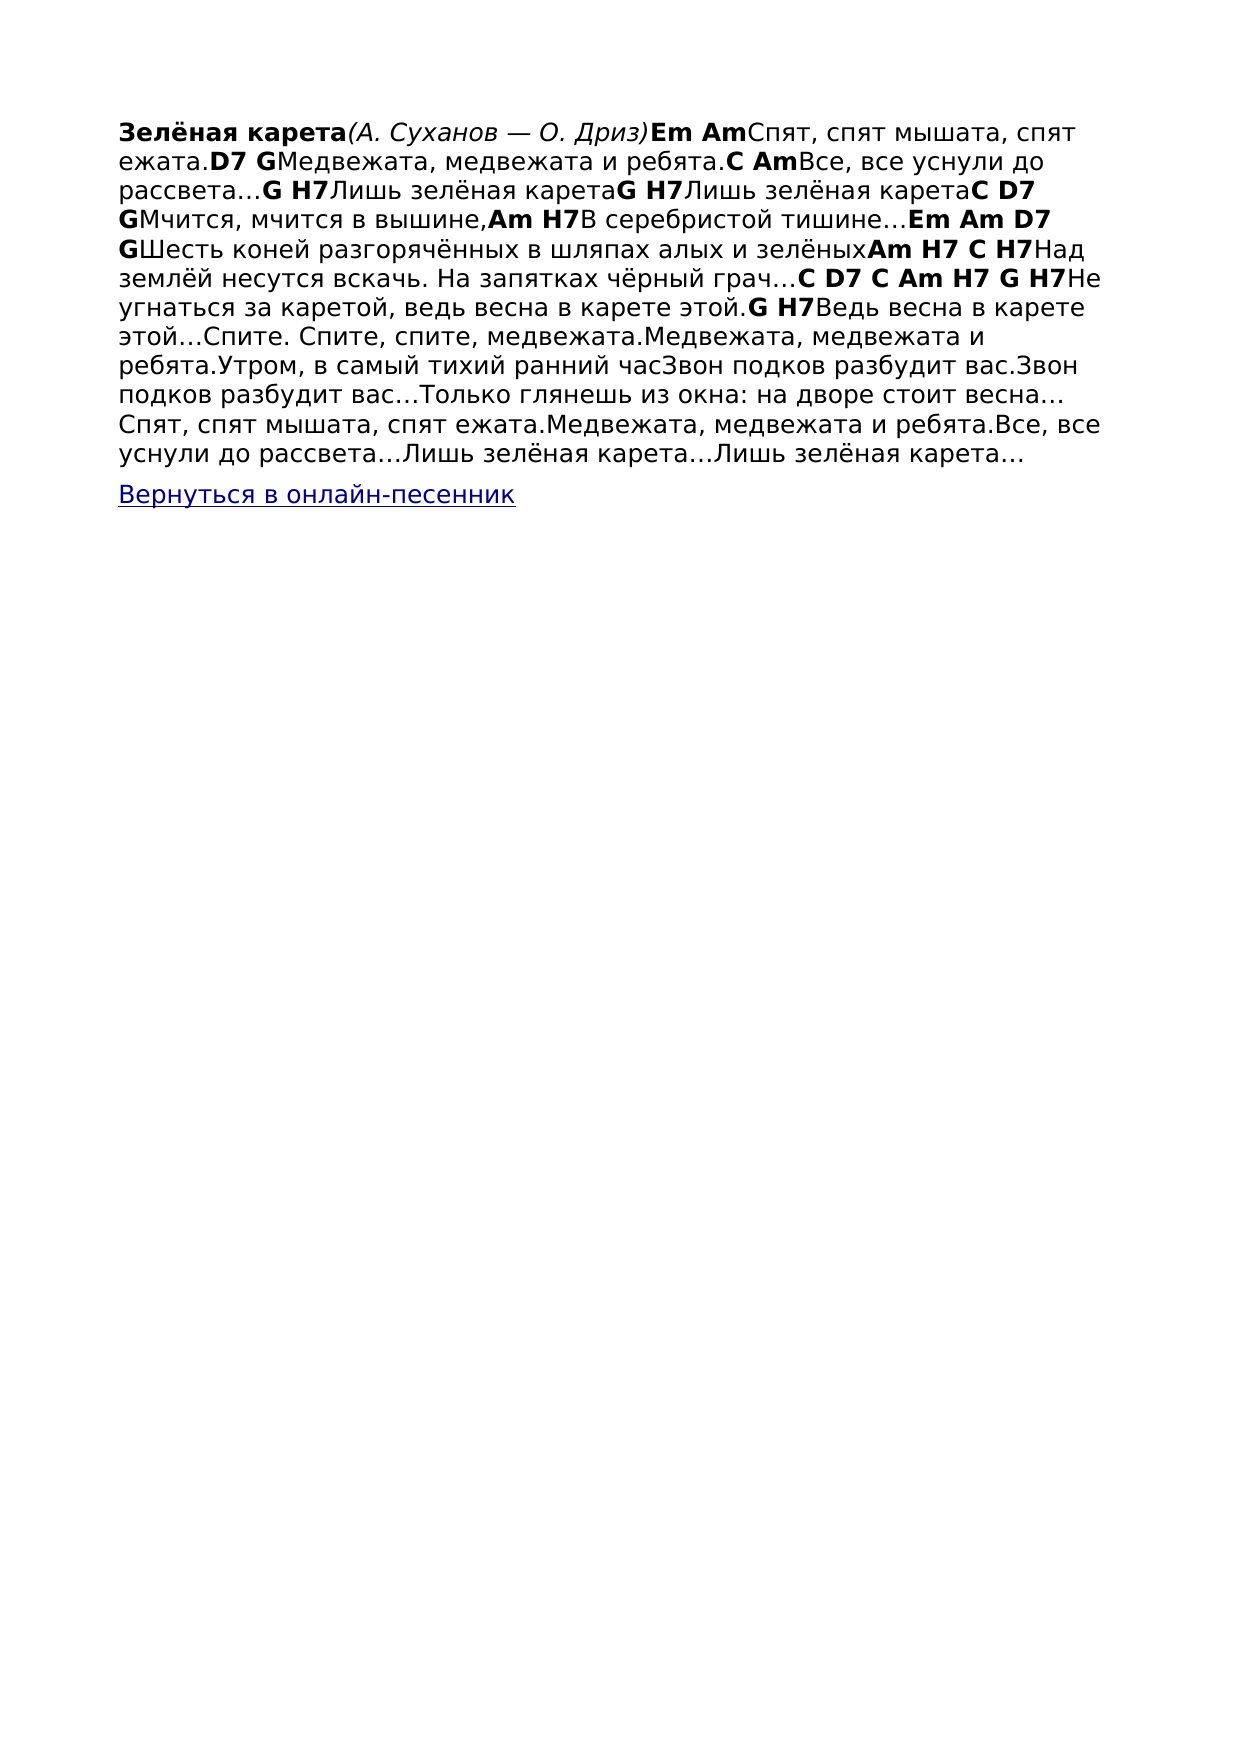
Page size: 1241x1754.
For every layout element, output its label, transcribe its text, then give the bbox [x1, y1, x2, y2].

text Зелёная карета(А. Суханов — О. Дриз)Em AmСпят, спят мышата, спят ежата.D7 GМедвежата, медвежата и ребята.C AmВсе, все уснули до рассвета…G H7Лишь зелёная каретаG H7Лишь зелёная каретаC D7 GМчится, мчится в вышине,Am H7В серебристой тишине…Em Am D7 GШесть коней разгорячённых в шляпах алых и зелёныхAm H7 C H7Над землёй несутся вскачь. На запятках чёрный грач…C D7 C Am H7 G H7Не угнаться за каретой, ведь весна в карете этой.G H7Ведь весна в карете этой…Спите. Спите, спите, медвежата.Медвежата, медвежата и ребята.Утром, в самый тихий ранний часЗвон подков разбудит вас.Звон подков разбудит вас…Только глянешь из окна: на дворе стоит весна…Спят, спят мышата, спят ежата.Медвежата, медвежата и ребята.Все, все уснули до рассвета…Лишь зелёная карета…Лишь зелёная карета… [118, 118, 1122, 468]
text Вернуться в онлайн-песенник [118, 481, 1122, 510]
